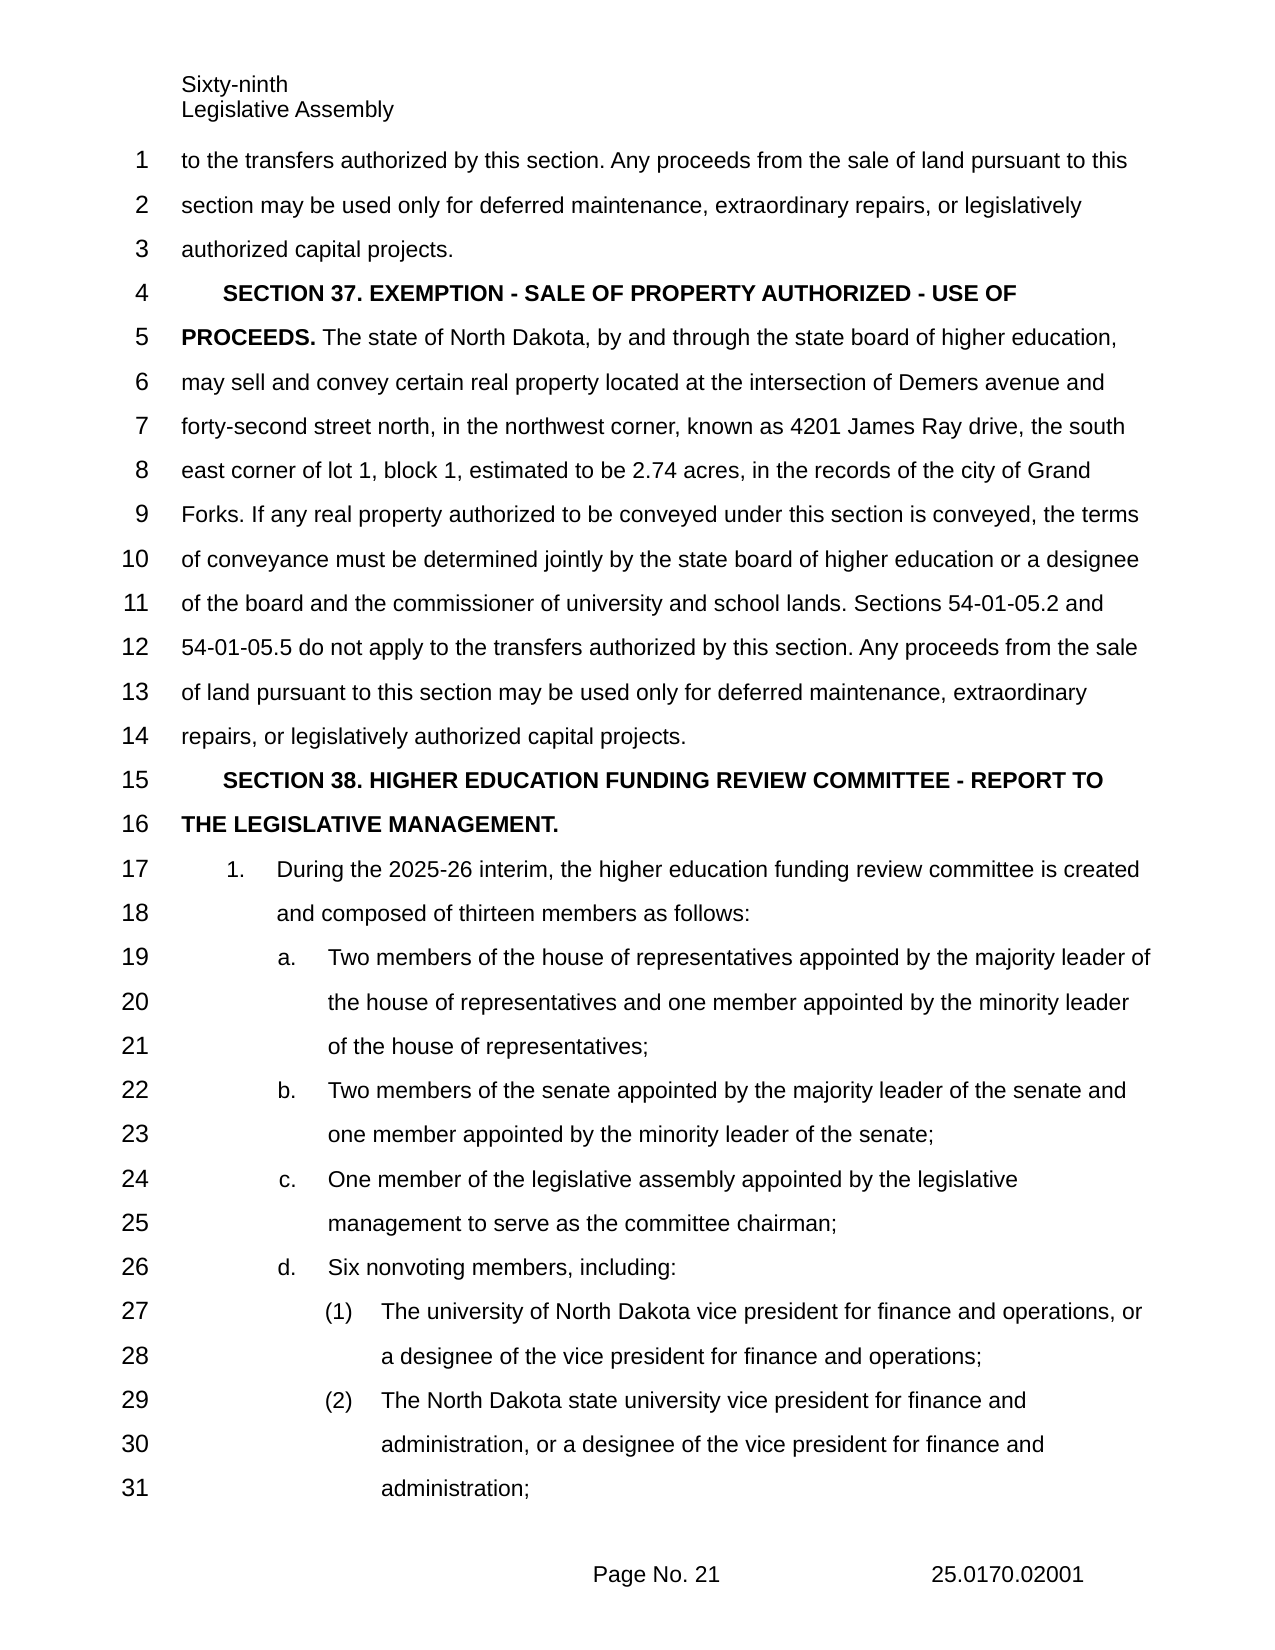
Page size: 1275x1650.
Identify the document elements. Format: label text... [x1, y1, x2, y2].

text SECTION 38. HIGHER EDUCATION FUNDING REVIEW COMMITTEE - REPORT TO THE LEGISLATIVE MANAGEMENT. [181, 753, 1154, 842]
text (1) The university of North Dakota vice president for finance and operations, or a designee of the vice president for finance and operations; [181, 1284, 1154, 1373]
text (2) The North Dakota state university vice president for finance and administration, or a designee of the vice president for finance and administration; [181, 1373, 1154, 1506]
text SECTION 37. EXEMPTION - SALE OF PROPERTY AUTHORIZED - USE OF PROCEEDS. The state of North Dakota, by and through the state board of higher education, may sell and convey certain real property located at the intersection of Demers avenue and forty‑second street north, in the northwest corner, known as 4201 James Ray drive, the south east corner of lot 1, block 1, estimated to be 2.74 acres, in the records of the city of Grand Forks. If any real property authorized to be conveyed under this section is conveyed, the terms of conveyance must be determined jointly by the state board of higher education or a designee of the board and the commissioner of university and school lands. Sections 54‑01‑05.2 and 54‑01‑05.5 do not apply to the transfers authorized by this section. Any proceeds from the sale of land pursuant to this section may be used only for deferred maintenance, extraordinary repairs, or legislatively authorized capital projects. [181, 266, 1154, 753]
text to the transfers authorized by this section. Any proceeds from the sale of land pursuant to this section may be used only for deferred maintenance, extraordinary repairs, or legislatively authorized capital projects. [181, 133, 1154, 266]
text d. Six nonvoting members, including: [181, 1240, 1154, 1284]
text c. One member of the legislative assembly appointed by the legislative management to serve as the committee chairman; [181, 1152, 1154, 1240]
text 1. During the 2025-26 interim, the higher education funding review committee is created and composed of thirteen members as follows: [181, 842, 1154, 930]
text b. Two members of the senate appointed by the majority leader of the senate and one member appointed by the minority leader of the senate; [181, 1063, 1154, 1152]
text a. Two members of the house of representatives appointed by the majority leader of the house of representatives and one member appointed by the minority leader of the house of representatives; [181, 930, 1154, 1063]
